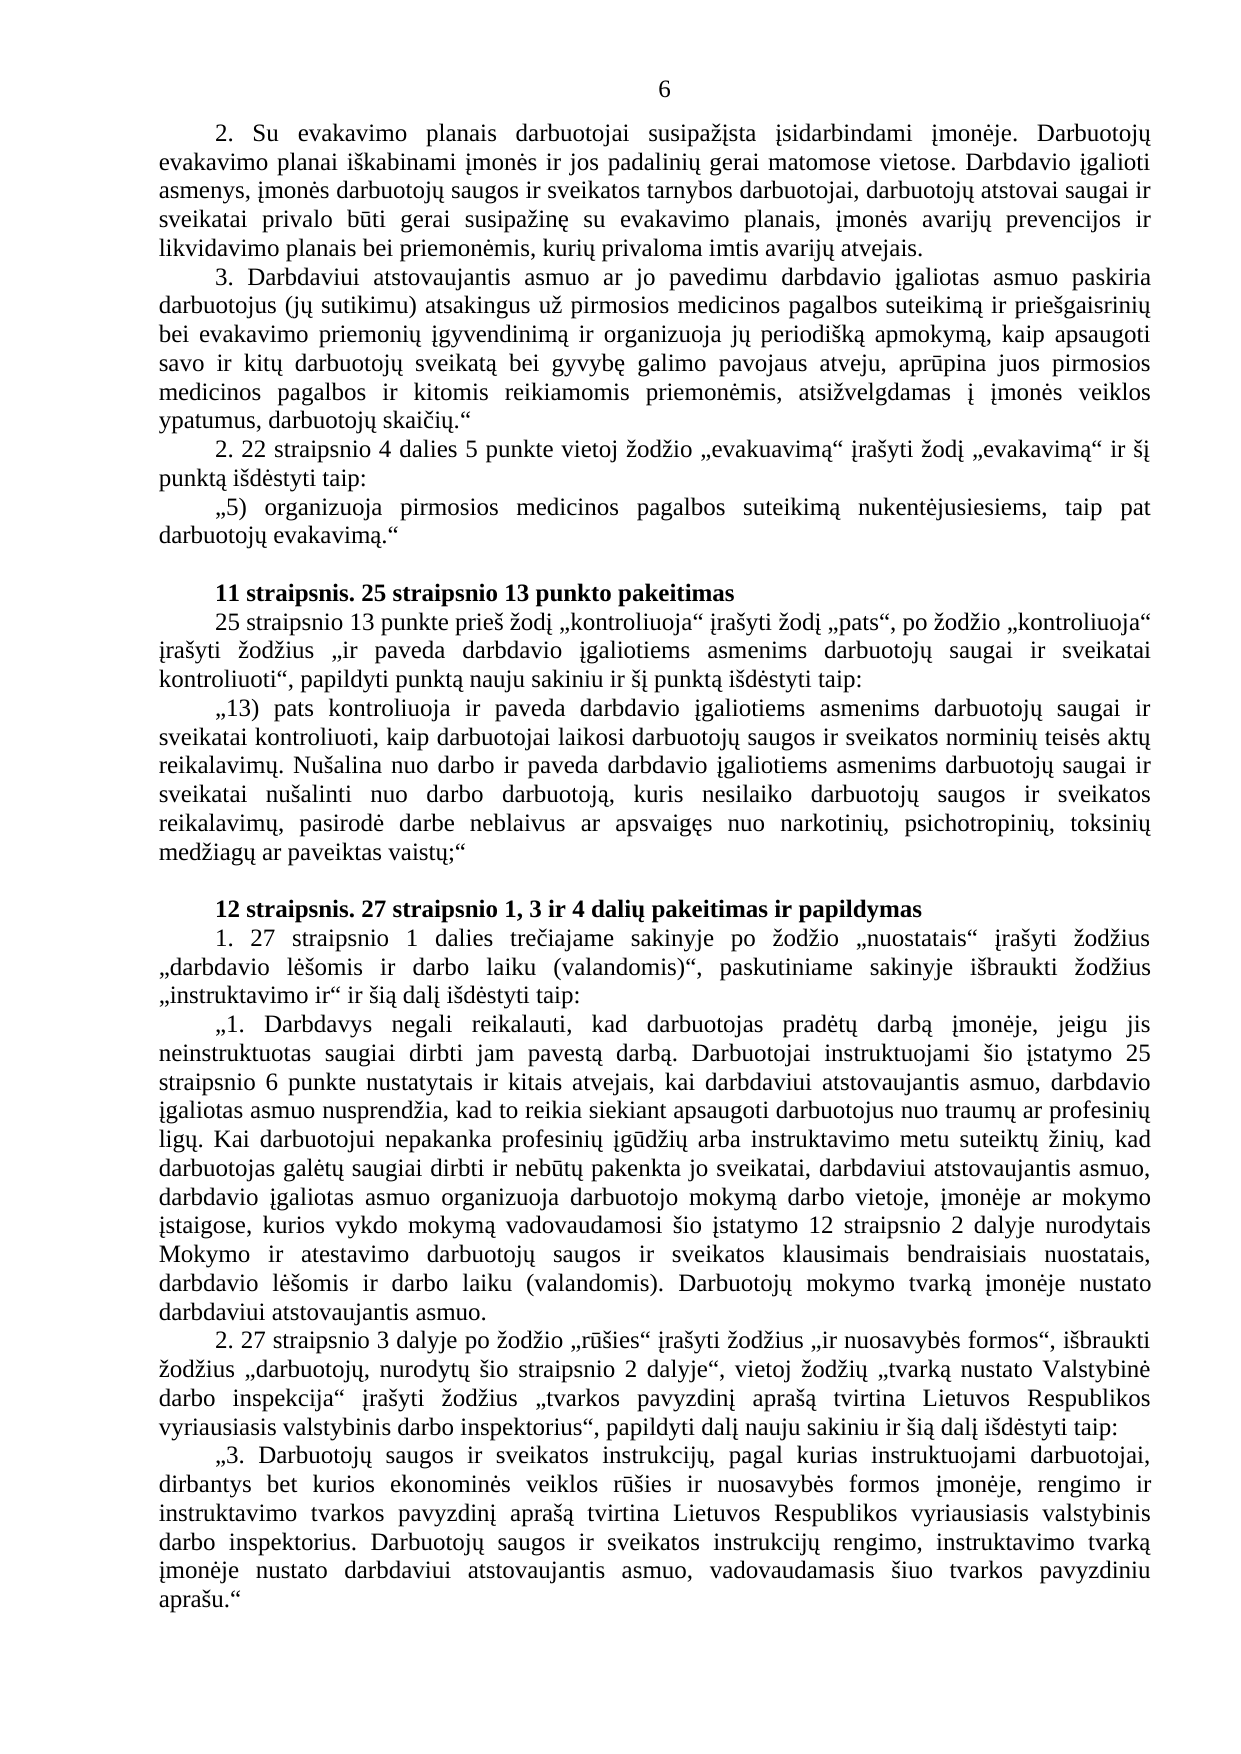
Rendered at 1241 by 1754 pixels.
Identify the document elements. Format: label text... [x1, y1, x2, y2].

text 2. 27 straipsnio 3 dalyje po žodžio „rūšies“ įrašyti žodžius „ir nuosavybės formos“, išbraukti žodžius „darbuotojų, nurodytų šio straipsnio 2 dalyje“, vietoj žodžių „tvarką nustato Valstybinė darbo inspekcija“ įrašyti žodžius „tvarkos pavyzdinį aprašą tvirtina Lietuvos Respublikos vyriausiasis valstybinis darbo inspektorius“, papildyti dalį nauju sakiniu ir šią dalį išdėstyti taip: [158, 1326, 1152, 1441]
text „3. Darbuotojų saugos ir sveikatos instrukcijų, pagal kurias instruktuojami darbuotojai, dirbantys bet kurios ekonominės veiklos rūšies ir nuosavybės formos įmonėje, rengimo ir instruktavimo tvarkos pavyzdinį aprašą tvirtina Lietuvos Respublikos vyriausiasis valstybinis darbo inspektorius. Darbuotojų saugos ir sveikatos instrukcijų rengimo, instruktavimo tvarką įmonėje nustato darbdaviui atstovaujantis asmuo, vadovaudamasis šiuo tvarkos pavyzdiniu aprašu.“ [158, 1441, 1152, 1613]
text 3. Darbdaviui atstovaujantis asmuo ar jo pavedimu darbdavio įgaliotas asmuo paskiria darbuotojus (jų sutikimu) atsakingus už pirmosios medicinos pagalbos suteikimą ir priešgaisrinių bei evakavimo priemonių įgyvendinimą ir organizuoja jų periodišką apmokymą, kaip apsaugoti savo ir kitų darbuotojų sveikatą bei gyvybę galimo pavojaus atveju, aprūpina juos pirmosios medicinos pagalbos ir kitomis reikiamomis priemonėmis, atsižvelgdamas į įmonės veiklos ypatumus, darbuotojų skaičių.“ [158, 262, 1152, 434]
text 25 straipsnio 13 punkte prieš žodį „kontroliuoja“ įrašyti žodį „pats“, po žodžio „kontroliuoja“ įrašyti žodžius „ir paveda darbdavio įgaliotiems asmenims darbuotojų saugai ir sveikatai kontroliuoti“, papildyti punktą nauju sakiniu ir šį punktą išdėstyti taip: [158, 607, 1152, 693]
text 11 straipsnis. 25 straipsnio 13 punkto pakeitimas [158, 578, 1152, 607]
text „5) organizuoja pirmosios medicinos pagalbos suteikimą nukentėjusiesiems, taip pat darbuotojų evakavimą.“ [158, 492, 1152, 549]
text 12 straipsnis. 27 straipsnio 1, 3 ir 4 dalių pakeitimas ir papildymas [158, 894, 1152, 923]
text 2. Su evakavimo planais darbuotojai susipažįsta įsidarbindami įmonėje. Darbuotojų evakavimo planai iškabinami įmonės ir jos padalinių gerai matomose vietose. Darbdavio įgalioti asmenys, įmonės darbuotojų saugos ir sveikatos tarnybos darbuotojai, darbuotojų atstovai saugai ir sveikatai privalo būti gerai susipažinę su evakavimo planais, įmonės avarijų prevencijos ir likvidavimo planais bei priemonėmis, kurių privaloma imtis avarijų atvejais. [158, 118, 1152, 262]
text „1. Darbdavys negali reikalauti, kad darbuotojas pradėtų darbą įmonėje, jeigu jis neinstruktuotas saugiai dirbti jam pavestą darbą. Darbuotojai instruktuojami šio įstatymo 25 straipsnio 6 punkte nustatytais ir kitais atvejais, kai darbdaviui atstovaujantis asmuo, darbdavio įgaliotas asmuo nusprendžia, kad to reikia siekiant apsaugoti darbuotojus nuo traumų ar profesinių ligų. Kai darbuotojui nepakanka profesinių įgūdžių arba instruktavimo metu suteiktų žinių, kad darbuotojas galėtų saugiai dirbti ir nebūtų pakenkta jo sveikatai, darbdaviui atstovaujantis asmuo, darbdavio įgaliotas asmuo organizuoja darbuotojo mokymą darbo vietoje, įmonėje ar mokymo įstaigose, kurios vykdo mokymą vadovaudamosi šio įstatymo 12 straipsnio 2 dalyje nurodytais Mokymo ir atestavimo darbuotojų saugos ir sveikatos klausimais bendraisiais nuostatais, darbdavio lėšomis ir darbo laiku (valandomis). Darbuotojų mokymo tvarką įmonėje nustato darbdaviui atstovaujantis asmuo. [158, 1009, 1152, 1326]
text 1. 27 straipsnio 1 dalies trečiajame sakinyje po žodžio „nuostatais“ įrašyti žodžius „darbdavio lėšomis ir darbo laiku (valandomis)“, paskutiniame sakinyje išbraukti žodžius „instruktavimo ir“ ir šią dalį išdėstyti taip: [158, 923, 1152, 1009]
text 2. 22 straipsnio 4 dalies 5 punkte vietoj žodžio „evakuavimą“ įrašyti žodį „evakavimą“ ir šį punktą išdėstyti taip: [158, 434, 1152, 492]
text „13) pats kontroliuoja ir paveda darbdavio įgaliotiems asmenims darbuotojų saugai ir sveikatai kontroliuoti, kaip darbuotojai laikosi darbuotojų saugos ir sveikatos norminių teisės aktų reikalavimų. Nušalina nuo darbo ir paveda darbdavio įgaliotiems asmenims darbuotojų saugai ir sveikatai nušalinti nuo darbo darbuotoją, kuris nesilaiko darbuotojų saugos ir sveikatos reikalavimų, pasirodė darbe neblaivus ar apsvaigęs nuo narkotinių, psichotropinių, toksinių medžiagų ar paveiktas vaistų;“ [158, 693, 1152, 866]
